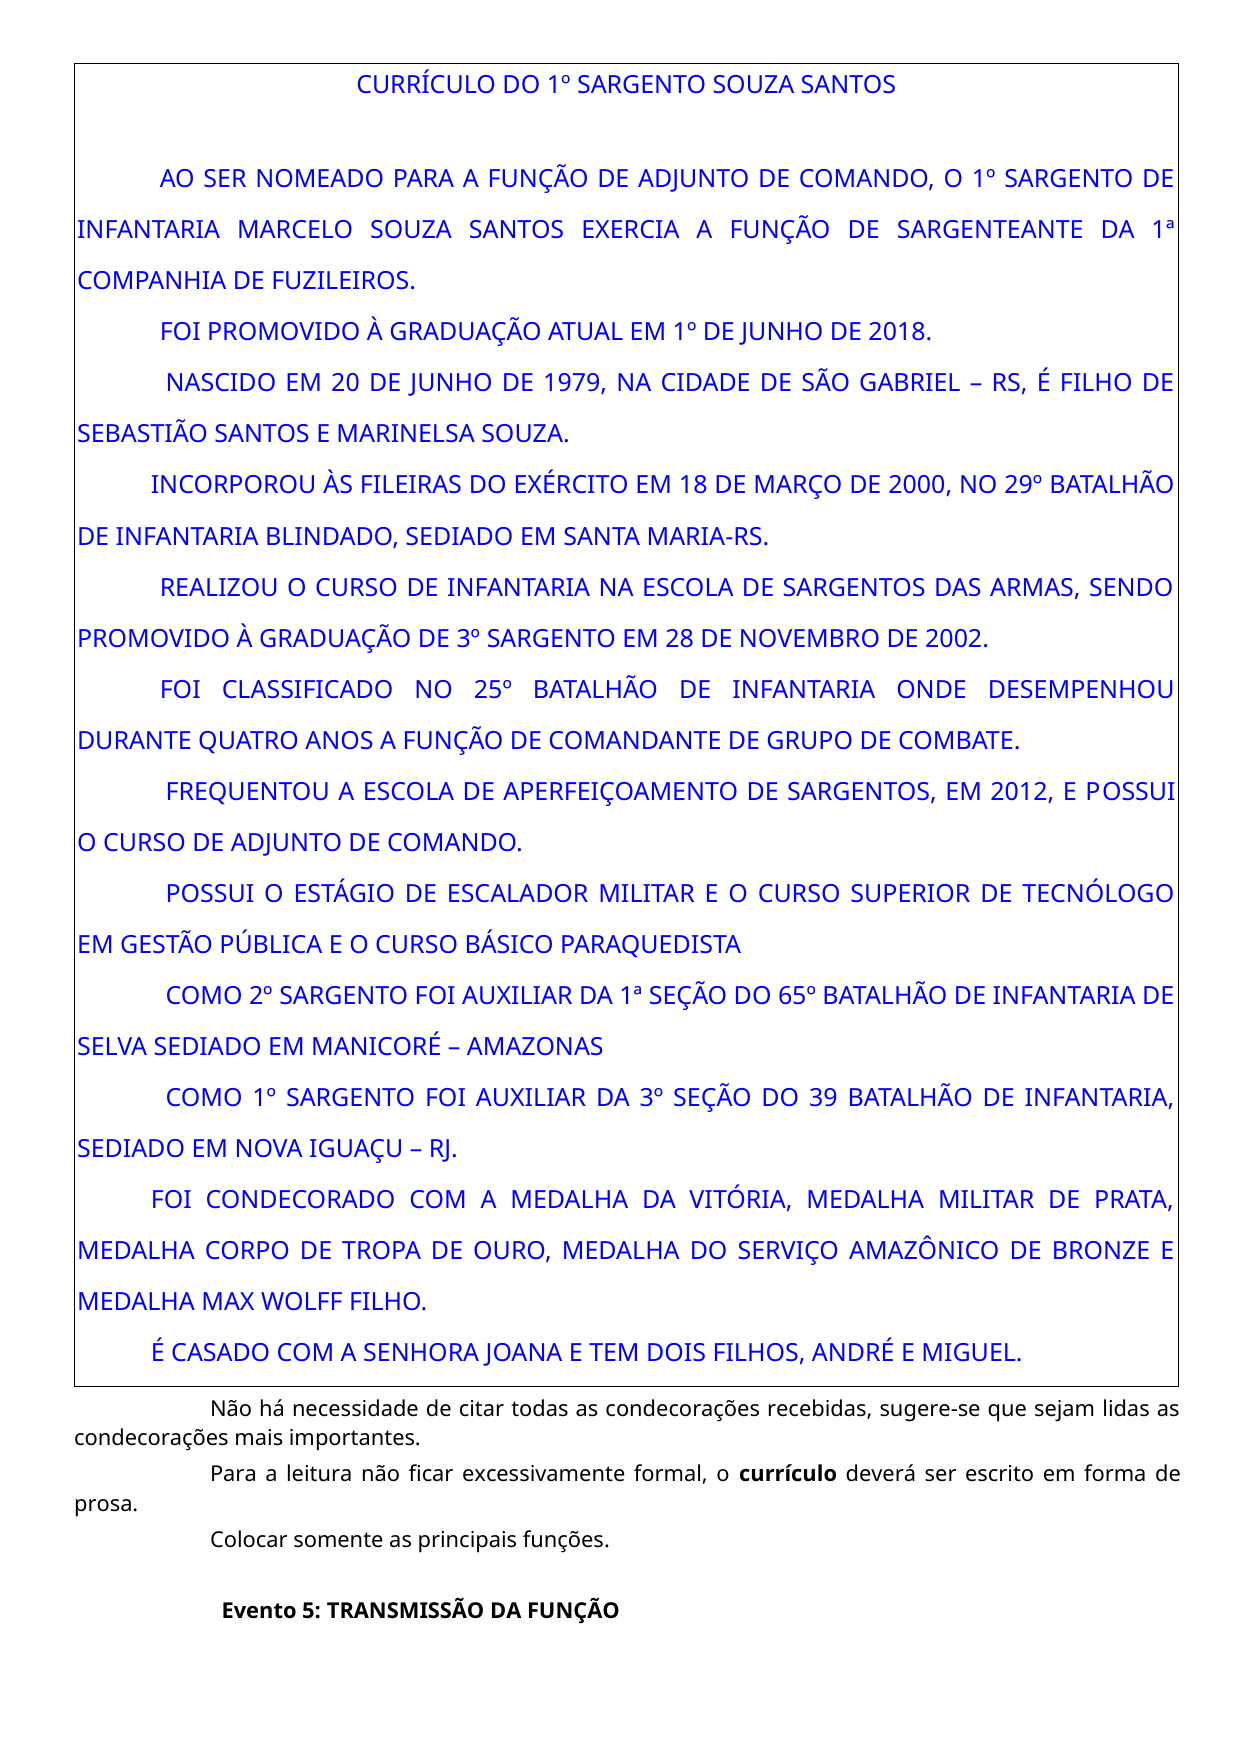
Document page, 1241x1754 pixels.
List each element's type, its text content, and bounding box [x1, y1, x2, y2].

text Evento 5: TRANSMISSÃO DA FUNÇÃO [74, 1595, 1181, 1625]
text Para a leitura não ficar excessivamente formal, o currículo deverá ser escrito em forma de prosa. [74, 1458, 1181, 1518]
table_header CURRÍCULO DO 1º SARGENTO SOUZA SANTOS AO SER NOMEADO PARA A FUNÇÃO DE ADJUNTO DE COMANDO, O 1º SARGENTO DE INFANTARIA MARCELO SOUZA SANTOS EXERCIA A FUNÇÃO DE SARGENTEANTE DA 1ª COMPANHIA DE FUZILEIROS. FOI PROMOVIDO À GRADUAÇÃO ATUAL EM 1º DE JUNHO DE 2018. NASCIDO EM 20 DE JUNHO DE 1979, NA CIDADE DE SÃO GABRIEL – RS, É FILHO DE SEBASTIÃO SANTOS E MARINELSA SOUZA. INCORPOROU ÀS FILEIRAS DO EXÉRCITO EM 18 DE MARÇO DE 2000, NO 29º BATALHÃO DE INFANTARIA BLINDADO, SEDIADO EM SANTA MARIA-RS. REALIZOU O CURSO DE INFANTARIA NA ESCOLA DE SARGENTOS DAS ARMAS, SENDO PROMOVIDO À GRADUAÇÃO DE 3º SARGENTO EM 28 DE NOVEMBRO DE 2002. FOI CLASSIFICADO NO 25º BATALHÃO DE INFANTARIA ONDE DESEMPENHOU DURANTE QUATRO ANOS A FUNÇÃO DE COMANDANTE DE GRUPO DE COMBATE. FREQUENTOU A ESCOLA DE APERFEIÇOAMENTO DE SARGENTOS, EM 2012, E POSSUI O CURSO DE ADJUNTO DE COMANDO. POSSUI O ESTÁGIO DE ESCALADOR MILITAR E O CURSO SUPERIOR DE TECNÓLOGO EM GESTÃO PÚBLICA E O CURSO BÁSICO PARAQUEDISTA COMO 2º SARGENTO FOI AUXILIAR DA 1ª SEÇÃO DO 65º BATALHÃO DE INFANTARIA DE SELVA SEDIADO EM MANICORÉ – AMAZONAS COMO 1º SARGENTO FOI AUXILIAR DA 3º SEÇÃO DO 39 BATALHÃO DE INFANTARIA, SEDIADO EM NOVA IGUAÇU – RJ. FOI CONDECORADO COM A MEDALHA DA VITÓRIA, MEDALHA MILITAR DE PRATA, MEDALHA CORPO DE TROPA DE OURO, MEDALHA DO SERVIÇO AMAZÔNICO DE BRONZE E MEDALHA MAX WOLFF FILHO. É CASADO COM A SENHORA JOANA E TEM DOIS FILHOS, ANDRÉ E MIGUEL. [75, 64, 1178, 1386]
text Não há necessidade de citar todas as condecorações recebidas, sugere-se que sejam lidas as condecorações mais importantes. [74, 1393, 1181, 1452]
text Colocar somente as principais funções. [74, 1524, 1181, 1553]
